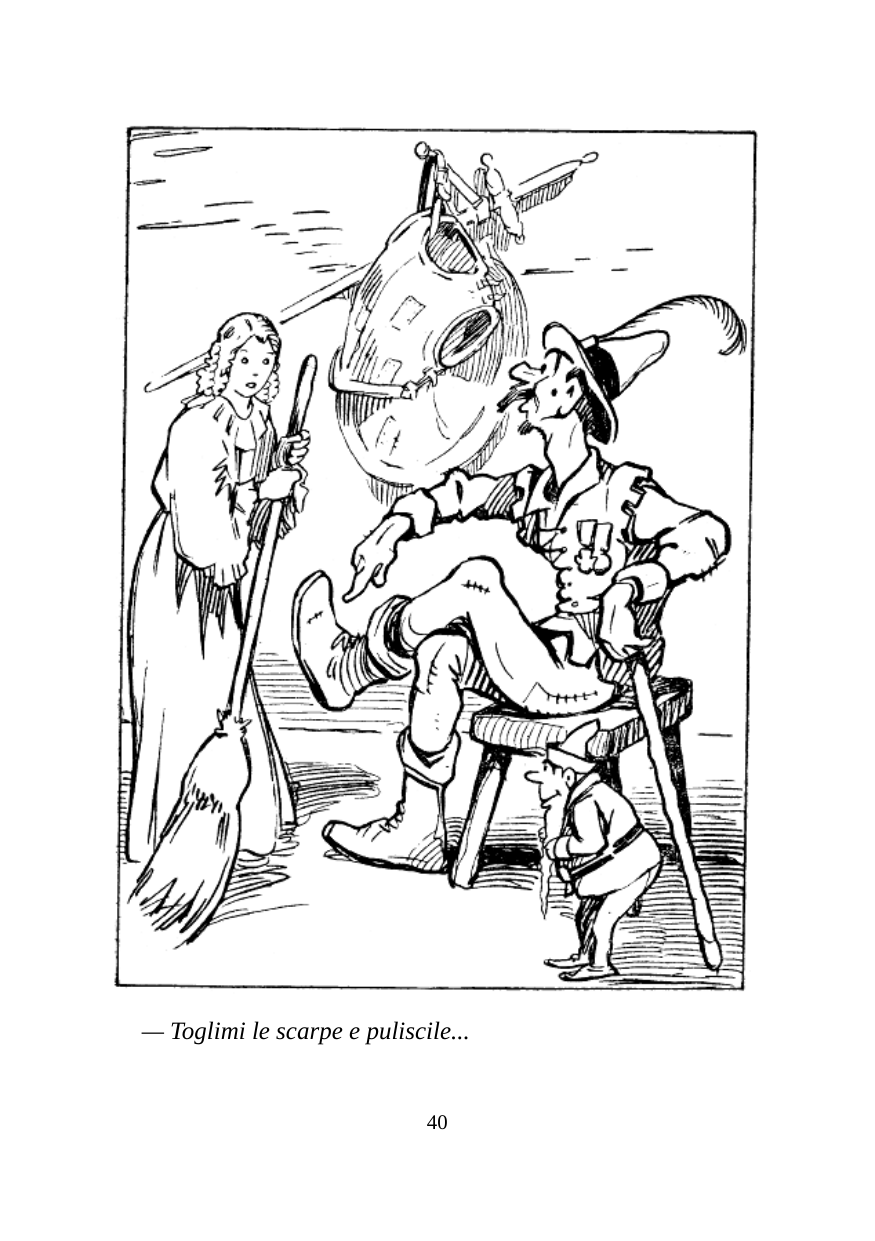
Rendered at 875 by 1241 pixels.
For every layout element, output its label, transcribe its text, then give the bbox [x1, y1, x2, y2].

picture [112, 118, 762, 998]
text — Toglimi le scarpe e puliscile... [112, 998, 762, 1044]
